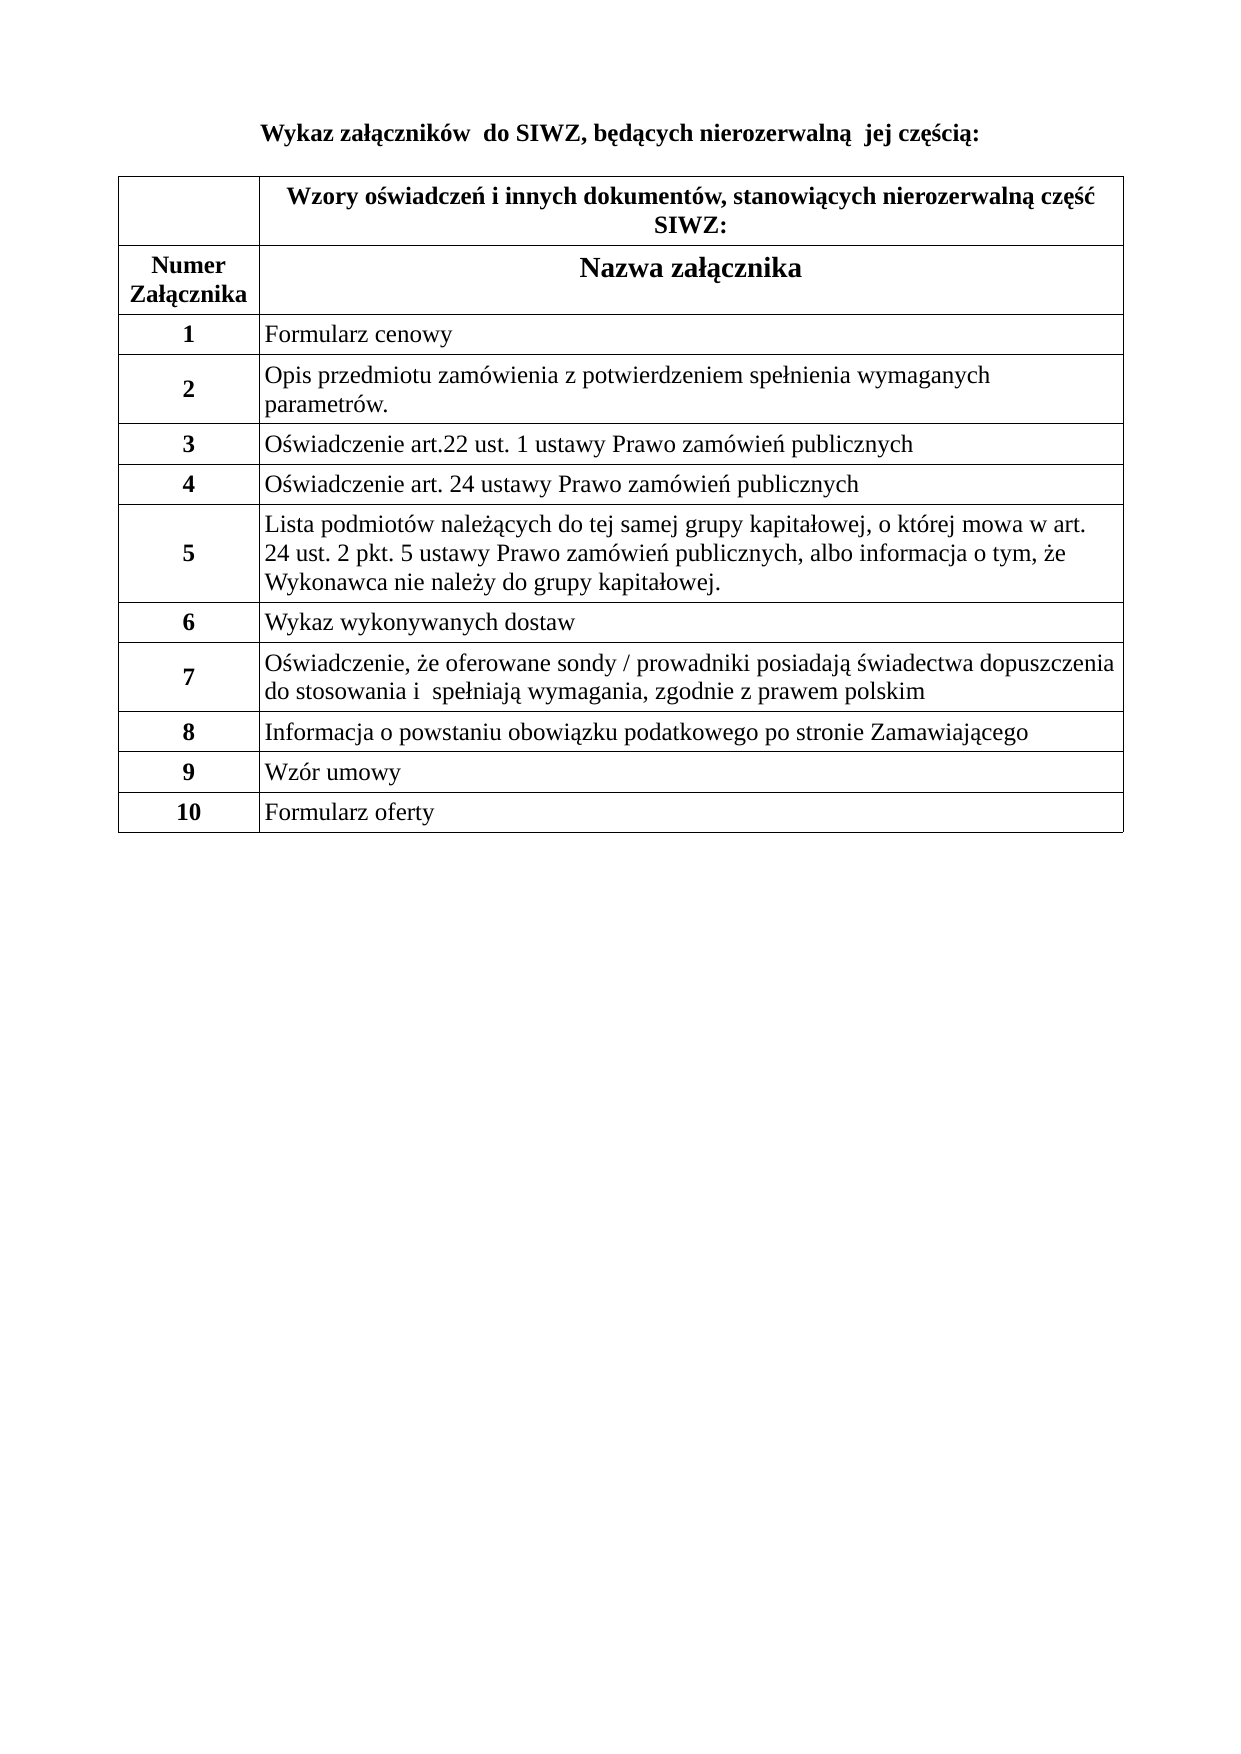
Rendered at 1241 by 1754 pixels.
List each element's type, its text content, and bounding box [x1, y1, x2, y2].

table_cell 6 [119, 603, 259, 642]
table_cell 2 [119, 355, 259, 423]
table_cell Opis przedmiotu zamówienia z potwierdzeniem spełnienia wymaganych parametrów. [260, 355, 1123, 423]
table_cell Oświadczenie art.22 ust. 1 ustawy Prawo zamówień publicznych [260, 424, 1123, 463]
table_cell 7 [119, 643, 259, 711]
table_cell 10 [119, 793, 259, 832]
text Wykaz załączników do SIWZ, będących nierozerwalną jej częścią: [118, 118, 1122, 147]
table_cell Oświadczenie, że oferowane sondy / prowadniki posiadają świadectwa dopuszczenia do stosowania i spełniają wymagania, zgodnie z prawem polskim [260, 643, 1123, 711]
table_cell 4 [119, 465, 259, 504]
table_header [119, 177, 259, 245]
table_cell 9 [119, 752, 259, 792]
table_cell 3 [119, 424, 259, 463]
table_cell Formularz cenowy [260, 315, 1123, 354]
table_cell Numer Załącznika [119, 246, 259, 314]
table_cell 1 [119, 315, 259, 354]
table_cell Informacja o powstaniu obowiązku podatkowego po stronie Zamawiającego [260, 712, 1123, 751]
table_cell 5 [119, 505, 259, 602]
table_cell 8 [119, 712, 259, 751]
table_cell Lista podmiotów należących do tej samej grupy kapitałowej, o której mowa w art. 24 ust. 2 pkt. 5 ustawy Prawo zamówień publicznych, albo informacja o tym, że Wykonawca nie należy do grupy kapitałowej. [260, 505, 1123, 602]
table_cell Nazwa załącznika [260, 246, 1123, 314]
table_header Wzory oświadczeń i innych dokumentów, stanowiących nierozerwalną część SIWZ: [260, 177, 1123, 245]
table_cell Oświadczenie art. 24 ustawy Prawo zamówień publicznych [260, 465, 1123, 504]
table_cell Wzór umowy [260, 752, 1123, 792]
table_cell Formularz oferty [260, 793, 1123, 832]
table_cell Wykaz wykonywanych dostaw [260, 603, 1123, 642]
